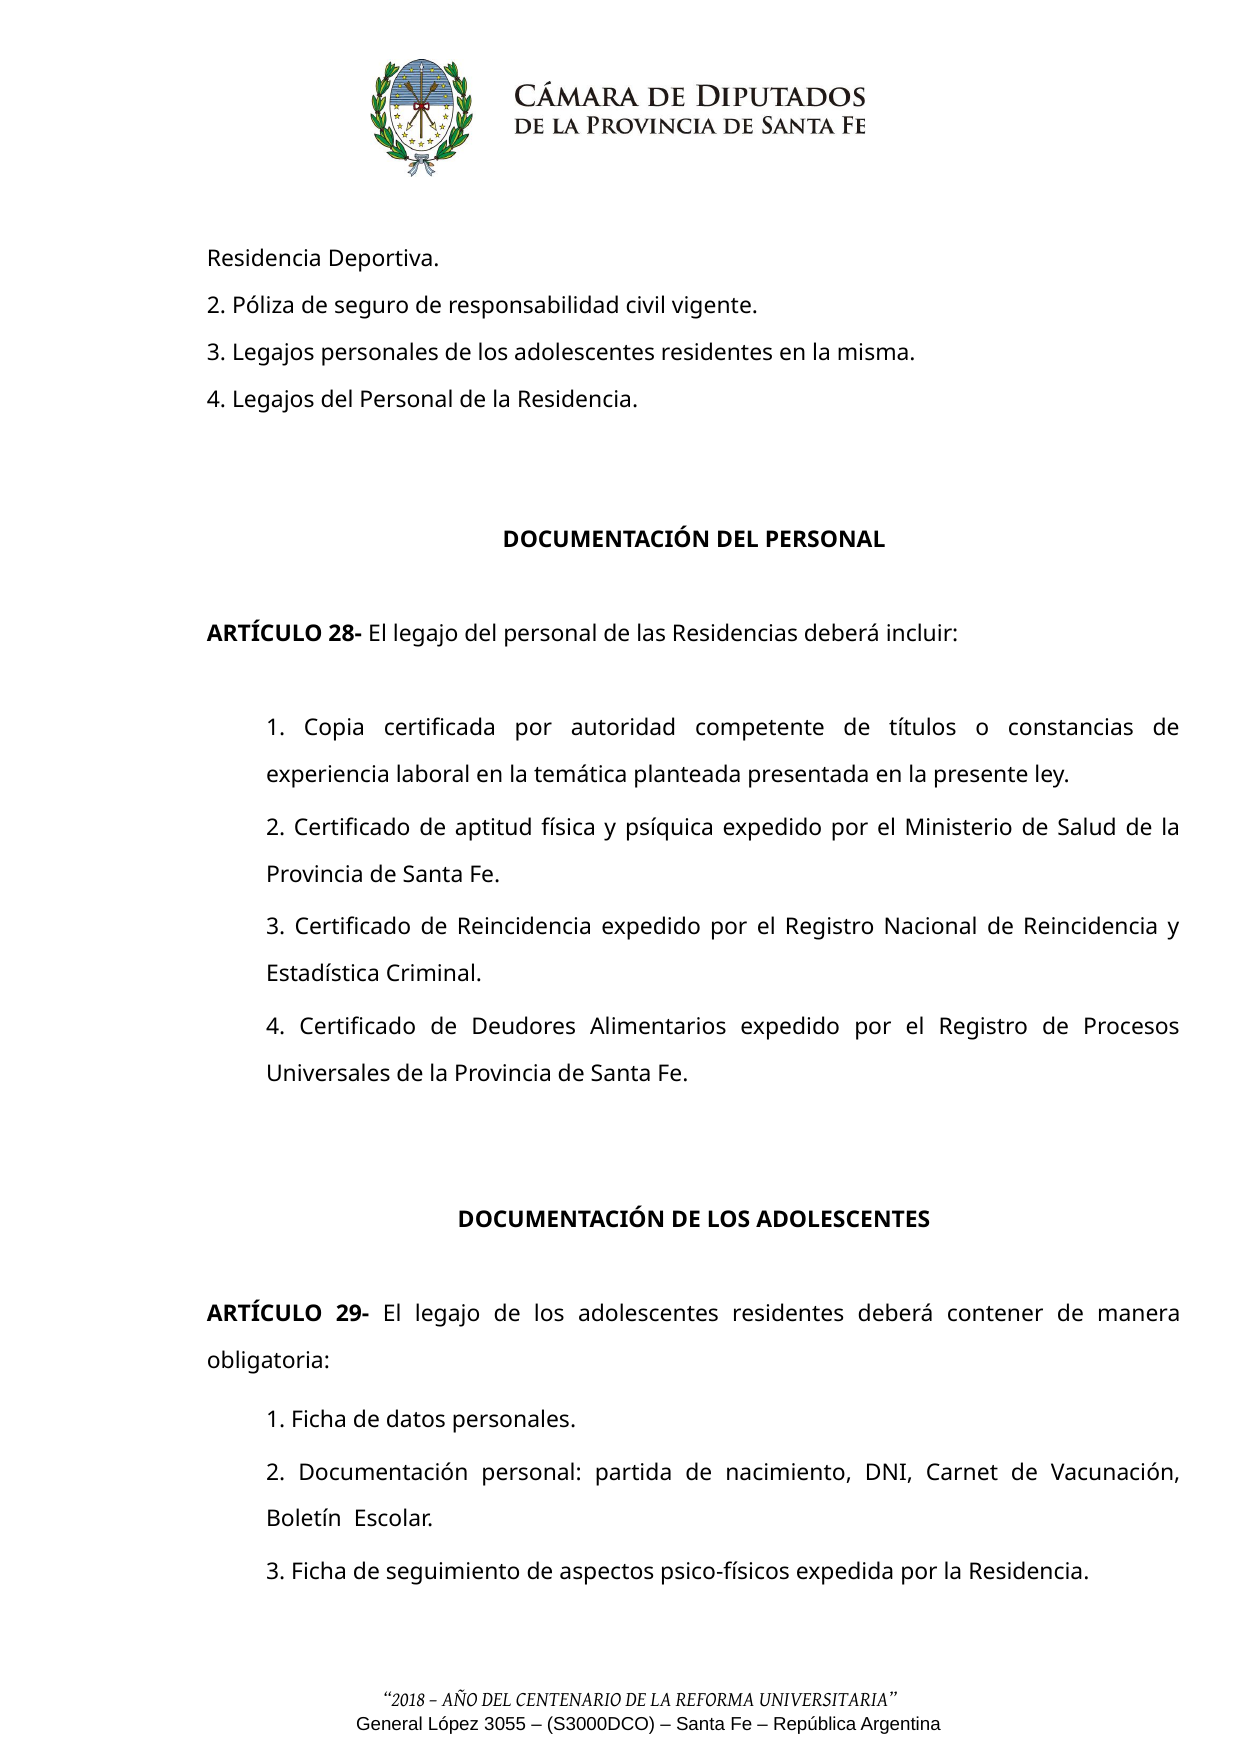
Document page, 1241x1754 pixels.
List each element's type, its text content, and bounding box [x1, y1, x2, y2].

text Residencia Deportiva. [207, 242, 1181, 273]
text ARTÍCULO 28- El legajo del personal de las Residencias deberá incluir: [207, 617, 1181, 648]
text 1. Ficha de datos personales. [266, 1403, 1181, 1434]
text 3. Ficha de seguimiento de aspectos psico-físicos expedida por la Residencia. [266, 1555, 1181, 1586]
text 2. Póliza de seguro de responsabilidad civil vigente. [207, 289, 1181, 320]
text 1. Copia certificada por autoridad competente de títulos o constancias de experiencia laboral en la temática planteada presentada en la presente ley. [266, 711, 1181, 789]
text 4. Legajos del Personal de la Residencia. [207, 383, 1181, 414]
text 3. Legajos personales de los adolescentes residentes en la misma. [207, 336, 1181, 367]
text DOCUMENTACIÓN DEL PERSONAL [207, 523, 1181, 555]
text 2. Certificado de aptitud física y psíquica expedido por el Ministerio de Salud de la Provincia de Santa Fe. [266, 811, 1181, 889]
text ARTÍCULO 29- El legajo de los adolescentes residentes deberá contener de manera obligatoria: [207, 1297, 1181, 1375]
text 4. Certiﬁcado de Deudores Alimentarios expedido por el Registro de Procesos Universales de la Provincia de Santa Fe. [266, 1010, 1181, 1088]
text 2. Documentación personal: partida de nacimiento, DNI, Carnet de Vacunación, Boletín Escolar. [266, 1456, 1181, 1534]
text DOCUMENTACIÓN DE LOS ADOLESCENTES [207, 1203, 1181, 1235]
picture [370, 59, 866, 181]
text 3. Certificado de Reincidencia expedido por el Registro Nacional de Reincidencia y Estadística Criminal. [266, 910, 1181, 988]
